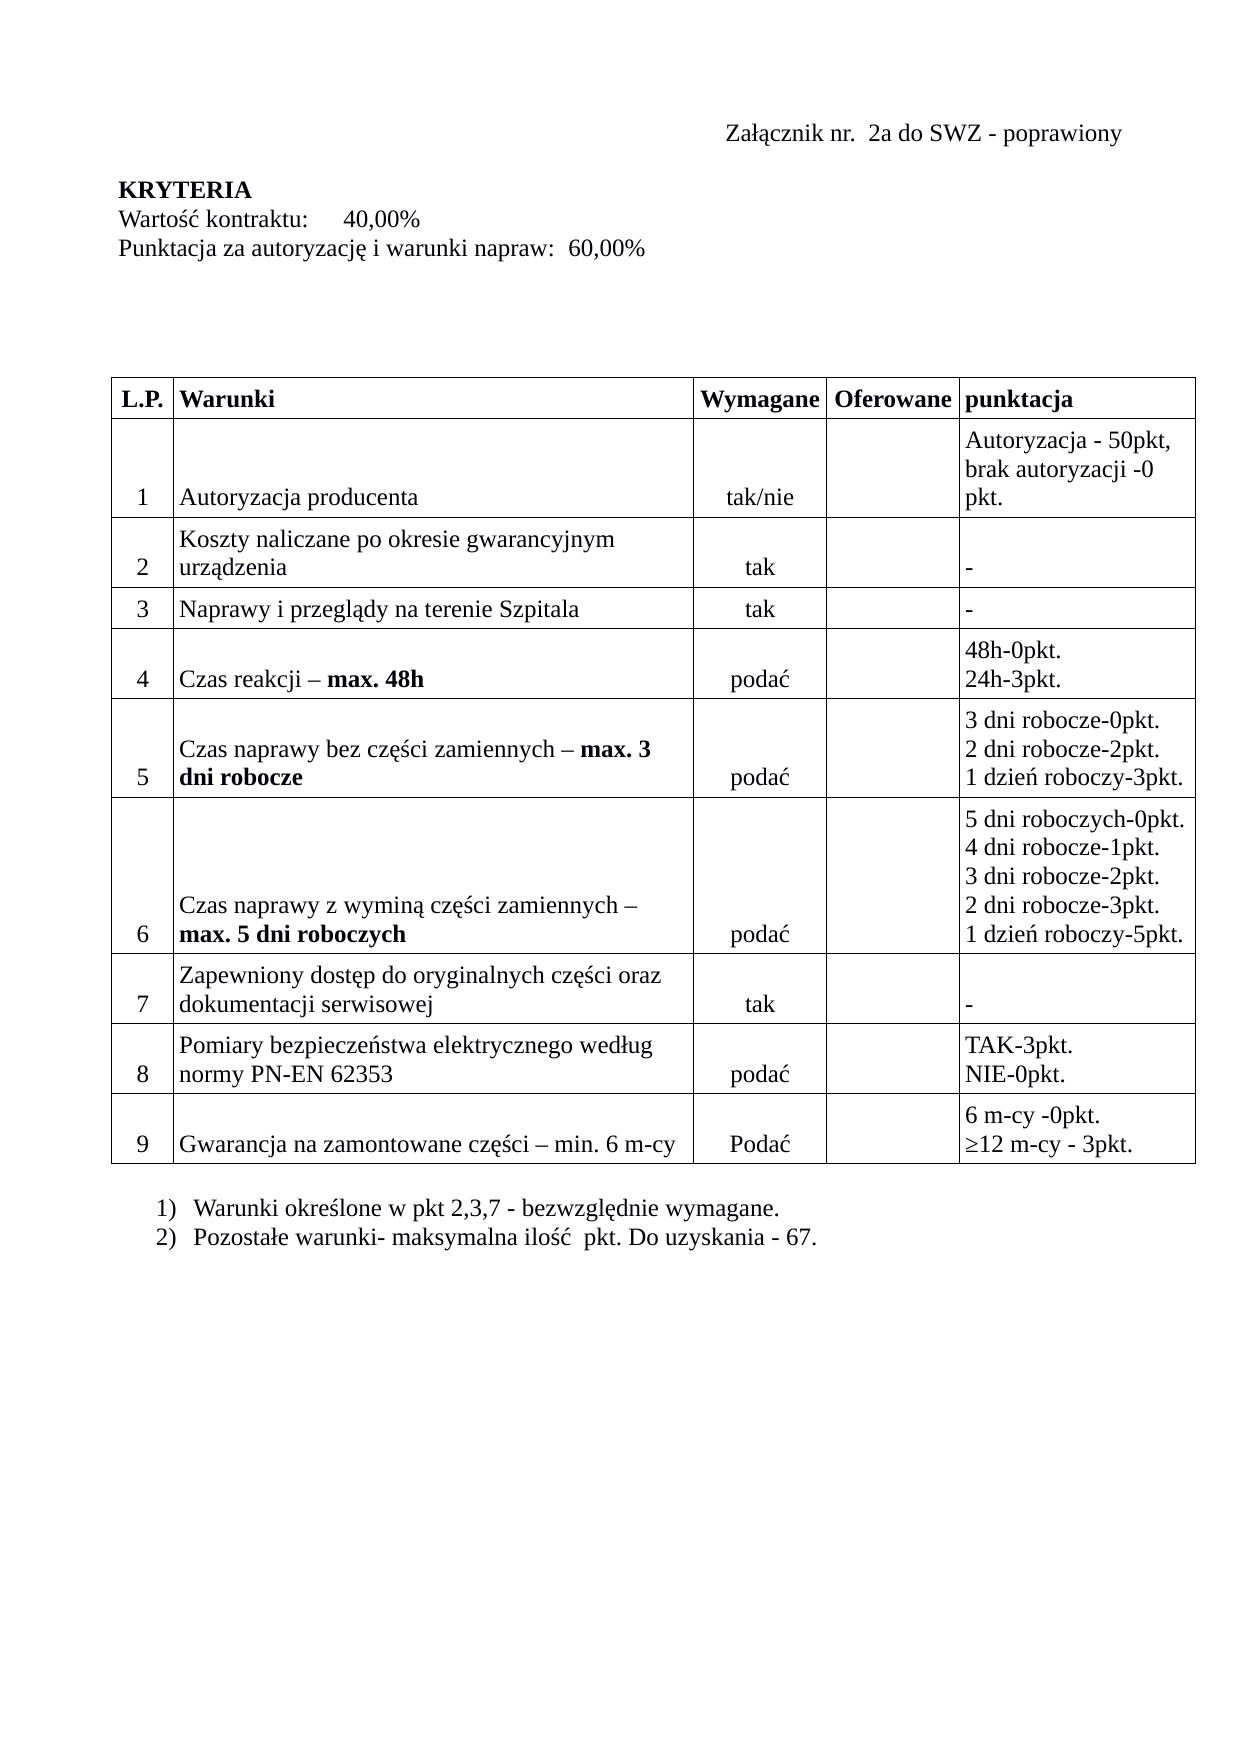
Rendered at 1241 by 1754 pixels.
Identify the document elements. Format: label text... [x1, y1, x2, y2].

table_cell 6 m-cy -0pkt. ≥12 m-cy - 3pkt. [960, 1094, 1195, 1163]
table_cell podać [694, 798, 826, 953]
table_cell - [960, 518, 1195, 587]
table_cell Zapewniony dostęp do oryginalnych części oraz dokumentacji serwisowej [174, 954, 693, 1023]
table_cell podać [694, 699, 826, 797]
table_cell Pomiary bezpieczeństwa elektrycznego według normy PN-EN 62353 [174, 1024, 693, 1093]
table_cell Autoryzacja - 50pkt, brak autoryzacji -0 pkt. [960, 419, 1195, 517]
table_header punktacja [960, 378, 1195, 418]
table_cell Koszty naliczane po okresie gwarancyjnym urządzenia [174, 518, 693, 587]
table_cell TAK-3pkt. NIE-0pkt. [960, 1024, 1195, 1093]
table_cell Autoryzacja producenta [174, 419, 693, 517]
table_header Wymagane [694, 378, 826, 418]
list Warunki określone w pkt 2,3,7 - bezwzględnie wymagane. [156, 1193, 1122, 1222]
table_cell podać [694, 1024, 826, 1093]
table_cell tak/nie [694, 419, 826, 517]
list Pozostałe warunki- maksymalna ilość pkt. Do uzyskania - 67. [156, 1222, 1122, 1250]
table_cell 7 [112, 954, 173, 1023]
table_cell [827, 518, 959, 587]
table_cell tak [694, 518, 826, 587]
table_cell 5 [112, 699, 173, 797]
text Punktacja za autoryzację i warunki napraw: 60,00% [118, 233, 1122, 262]
table_cell - [960, 588, 1195, 628]
table_cell 8 [112, 1024, 173, 1093]
table_cell 2 [112, 518, 173, 587]
table_cell Czas reakcji – max. 48h [174, 629, 693, 698]
table_cell [827, 588, 959, 628]
table_cell 1 [112, 419, 173, 517]
text Załącznik nr. 2a do SWZ - poprawiony [118, 118, 1122, 147]
text KRYTERIA [118, 176, 1122, 204]
table_cell Naprawy i przeglądy na terenie Szpitala [174, 588, 693, 628]
table_cell 3 [112, 588, 173, 628]
table_header L.P. [112, 378, 173, 418]
table_cell [827, 954, 959, 1023]
table_cell [827, 798, 959, 953]
table_cell podać [694, 629, 826, 698]
table_cell 48h-0pkt. 24h-3pkt. [960, 629, 1195, 698]
table_cell 5 dni roboczych-0pkt. 4 dni robocze-1pkt. 3 dni robocze-2pkt. 2 dni robocze-3pkt. 1 dzień roboczy-5pkt. [960, 798, 1195, 953]
table_cell 4 [112, 629, 173, 698]
table_cell [827, 1094, 959, 1163]
table_cell - [960, 954, 1195, 1023]
table_cell [827, 419, 959, 517]
table_cell Czas naprawy bez części zamiennych – max. 3 dni robocze [174, 699, 693, 797]
table_cell 6 [112, 798, 173, 953]
table_header Warunki [174, 378, 693, 418]
table_cell Podać [694, 1094, 826, 1163]
table_cell [827, 699, 959, 797]
table_cell Gwarancja na zamontowane części – min. 6 m-cy [174, 1094, 693, 1163]
table_header Oferowane [827, 378, 959, 418]
table_cell [827, 629, 959, 698]
text Wartość kontraktu: 40,00% [118, 204, 1122, 233]
table_cell tak [694, 954, 826, 1023]
table_cell [827, 1024, 959, 1093]
table_cell Czas naprawy z wyminą części zamiennych – max. 5 dni roboczych [174, 798, 693, 953]
table_cell tak [694, 588, 826, 628]
table_cell 3 dni robocze-0pkt. 2 dni robocze-2pkt. 1 dzień roboczy-3pkt. [960, 699, 1195, 797]
table_cell 9 [112, 1094, 173, 1163]
